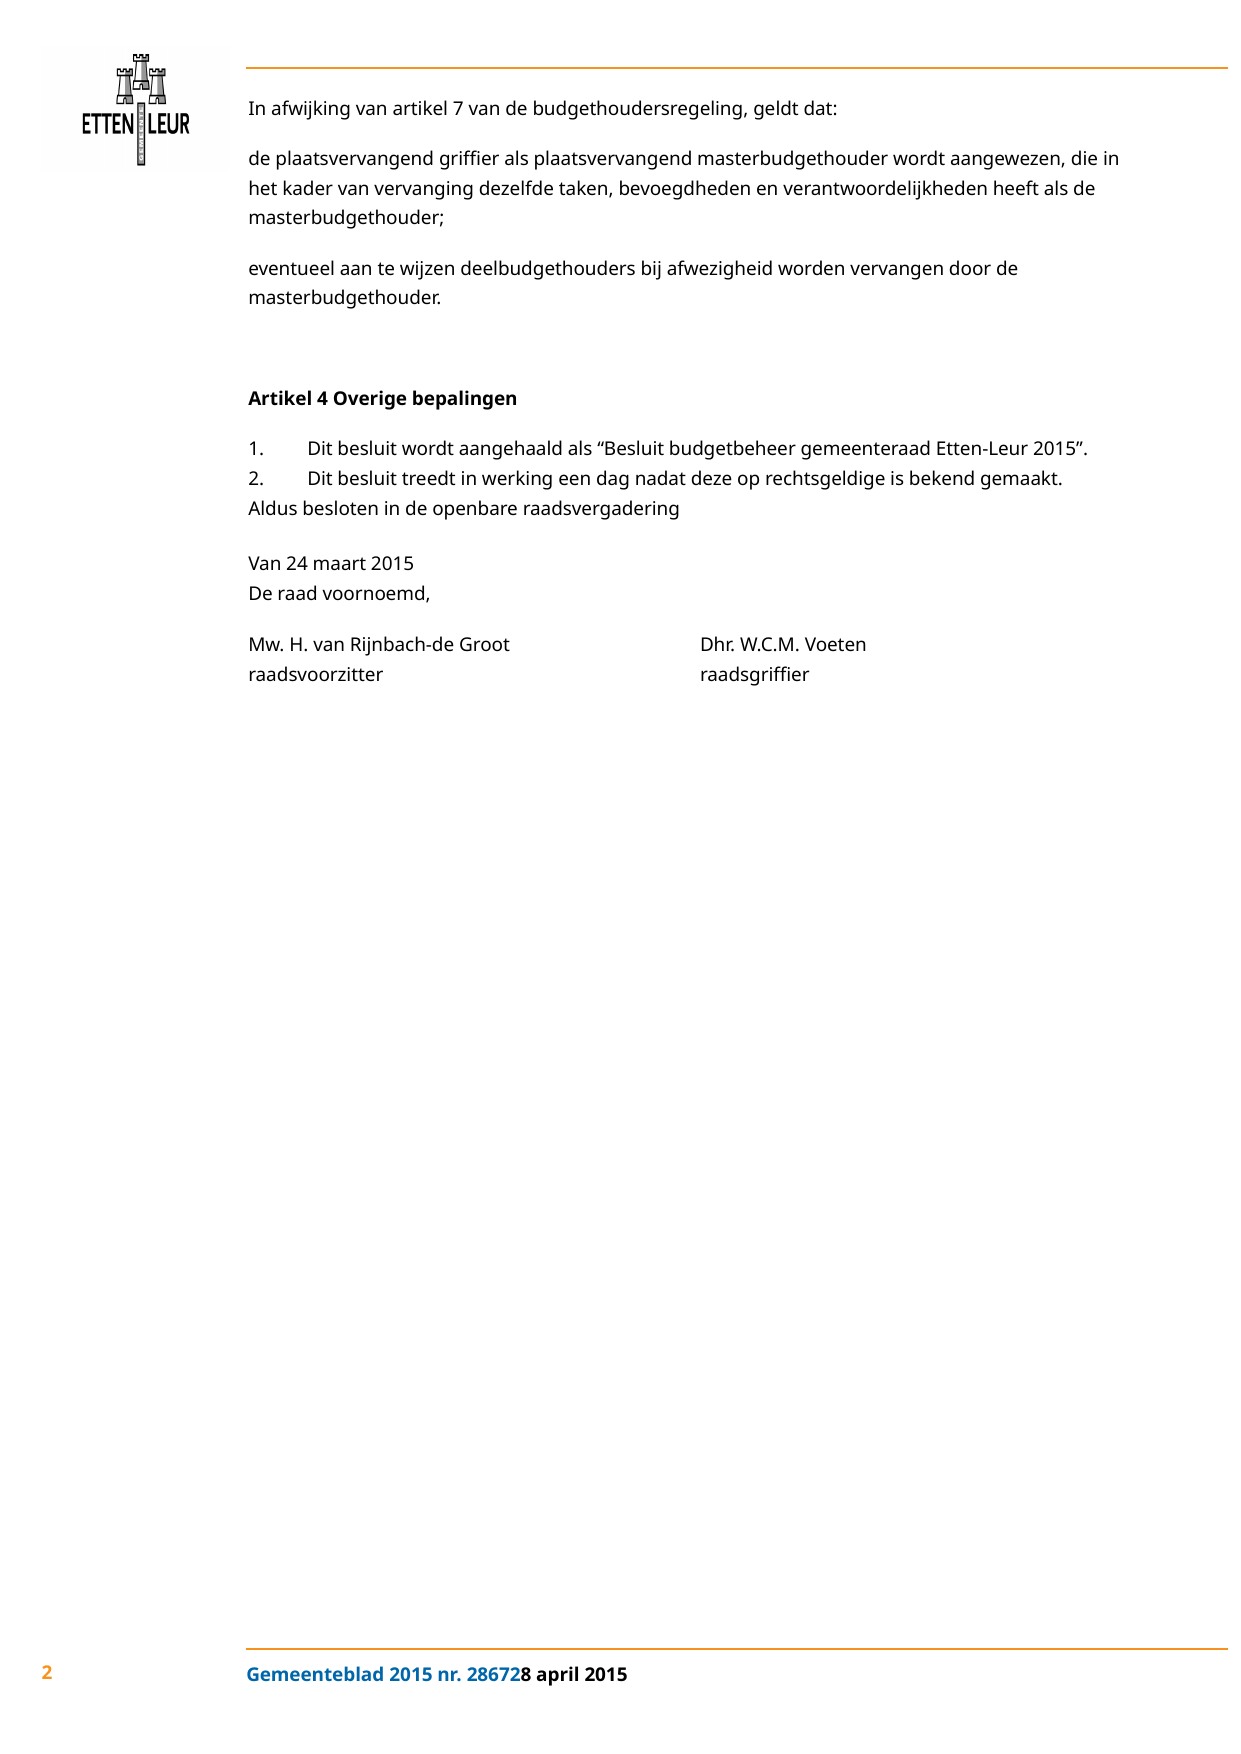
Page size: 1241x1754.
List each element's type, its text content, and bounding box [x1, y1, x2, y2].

table_cell [700, 605, 1152, 631]
table_cell Mw. H. van Rijnbach-de Groot raadsvoorzitter [248, 631, 700, 686]
text Artikel 4 Overige bepalingen [248, 385, 1152, 411]
table_header [700, 550, 1152, 605]
text eventueel aan te wijzen deelbudgethouders bij afwezigheid worden vervangen door de masterbudgethouder. [248, 255, 1152, 310]
table_header Van 24 maart 2015 De raad voornoemd, [248, 550, 700, 605]
table_cell [248, 605, 700, 631]
text In afwijking van artikel 7 van de budgethoudersregeling, geldt dat: [248, 95, 1152, 121]
table_cell Dhr. W.C.M. Voeten raadsgriffier [700, 631, 1152, 686]
list Dit besluit treedt in werking een dag nadat deze op rechtsgeldige is bekend gemaakt. [248, 465, 1152, 491]
text Aldus besloten in de openbare raadsvergadering [248, 495, 1152, 521]
picture [41, 47, 231, 172]
text de plaatsvervangend griffier als plaatsvervangend masterbudgethouder wordt aangewezen, die in het kader van vervanging dezelfde taken, bevoegdheden en verantwoordelijkheden heeft als de masterbudgethouder; [248, 145, 1152, 230]
list Dit besluit wordt aangehaald als “Besluit budgetbeheer gemeenteraad Etten-Leur 2015”. [248, 436, 1152, 461]
